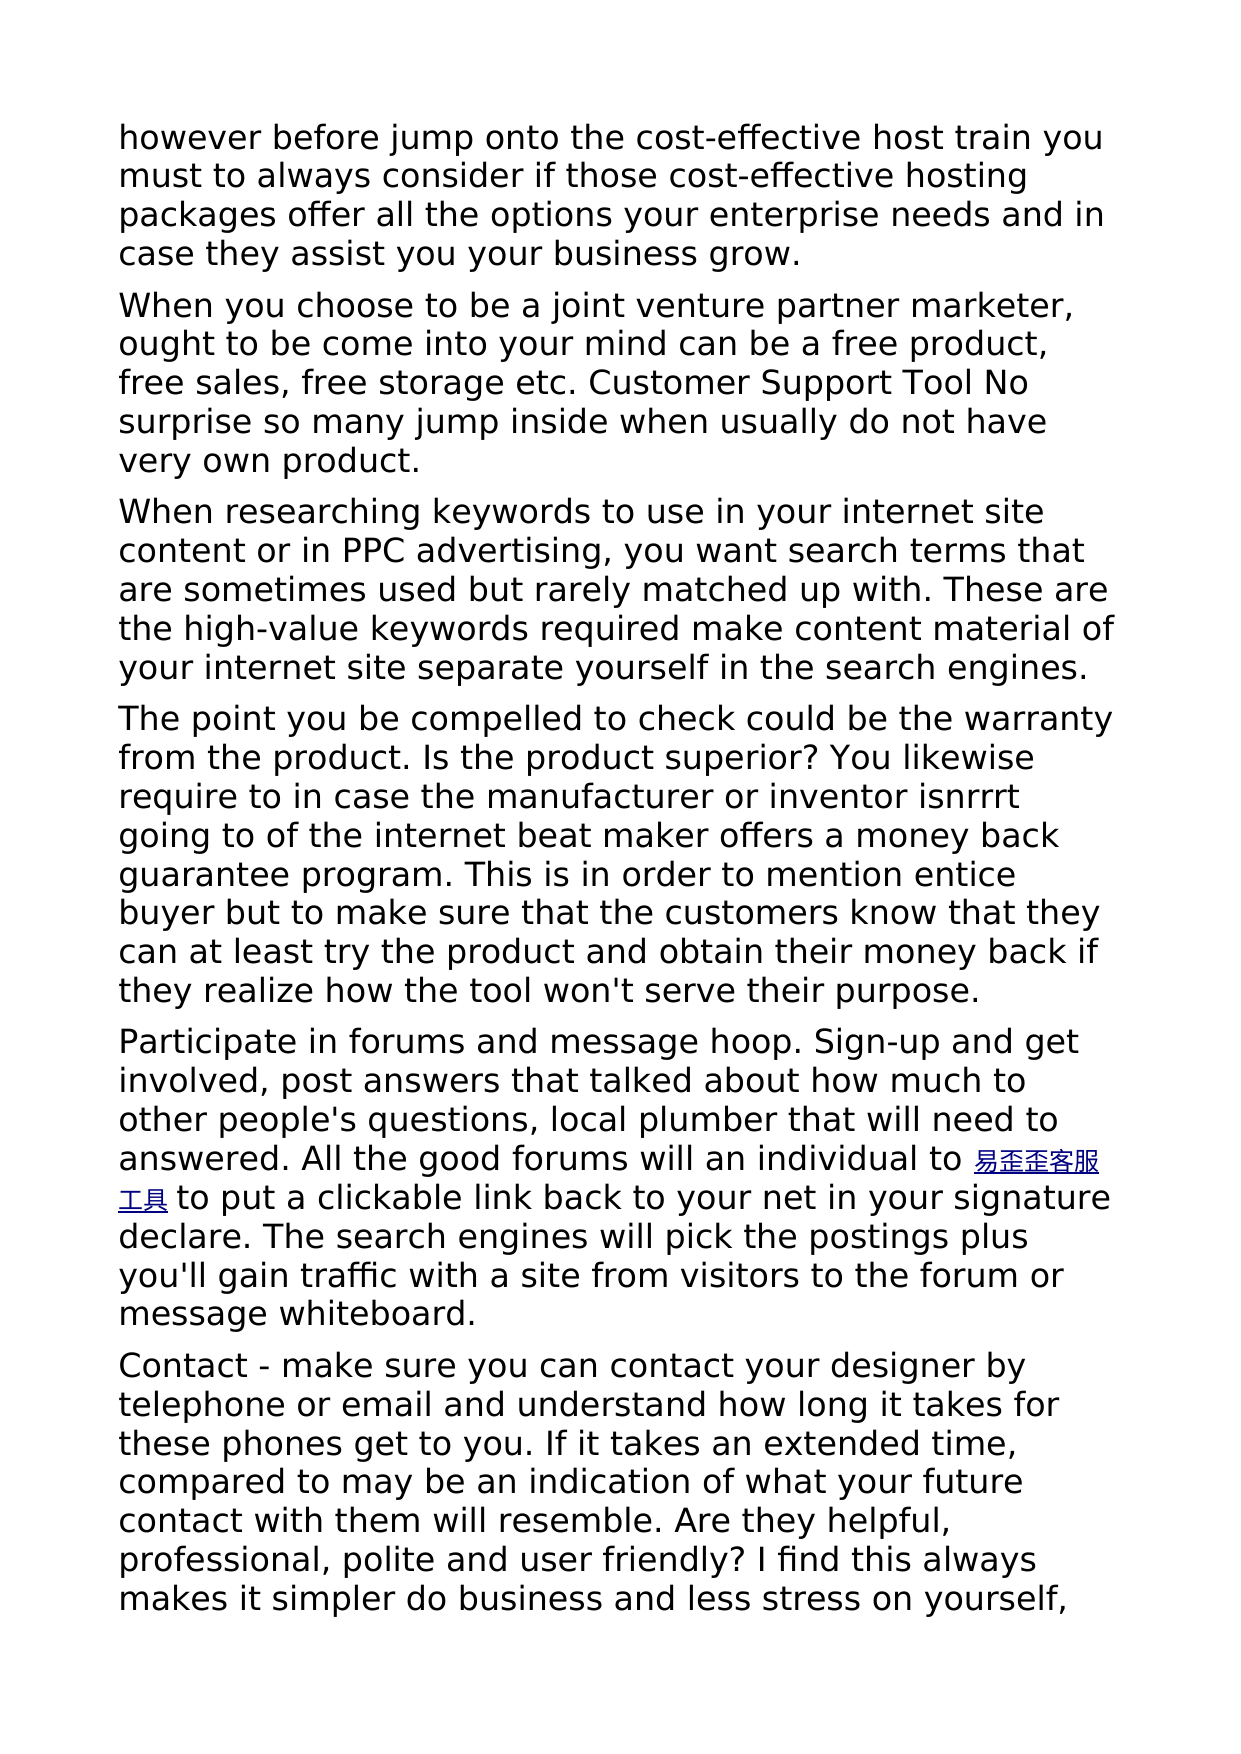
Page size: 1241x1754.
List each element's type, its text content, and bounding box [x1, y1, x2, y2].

text Participate in forums and message hoop. Sign-up and get involved, post answers that talked about how much to other people's questions, local plumber that will need to answered. All the good forums will an individual to 易歪歪客服工具 to put a clickable link back to your net in your signature declare. The search engines will pick the postings plus you'll gain traffic with a site from visitors to the forum or message whiteboard. [118, 1023, 1122, 1334]
text When you choose to be a joint venture partner marketer, ought to be come into your mind can be a free product, free sales, free storage etc. Customer Support Tool No surprise so many jump inside when usually do not have very own product. [118, 286, 1122, 480]
text Contact - make sure you can contact your designer by telephone or email and understand how long it takes for these phones get to you. If it takes an extended time, compared to may be an indication of what your future contact with them will resemble. Are they helpful, professional, polite and user friendly? I find this always makes it simpler do business and less stress on yourself, [118, 1346, 1122, 1618]
text The point you be compelled to check could be the warranty from the product. Is the product superior? You likewise require to in case the manufacturer or inventor isnrrrt going to of the internet beat maker offers a money back guarantee program. This is in order to mention entice buyer but to make sure that the customers know that they can at least try the product and obtain their money back if they realize how the tool won't serve their purpose. [118, 699, 1122, 1010]
text When researching keywords to use in your internet site content or in PPC advertising, you want search terms that are sometimes used but rarely matched up with. These are the high-value keywords required make content material of your internet site separate yourself in the search engines. [118, 493, 1122, 687]
text however before jump onto the cost-effective host train you must to always consider if those cost-effective hosting packages offer all the options your enterprise needs and in case they assist you your business grow. [118, 118, 1122, 273]
